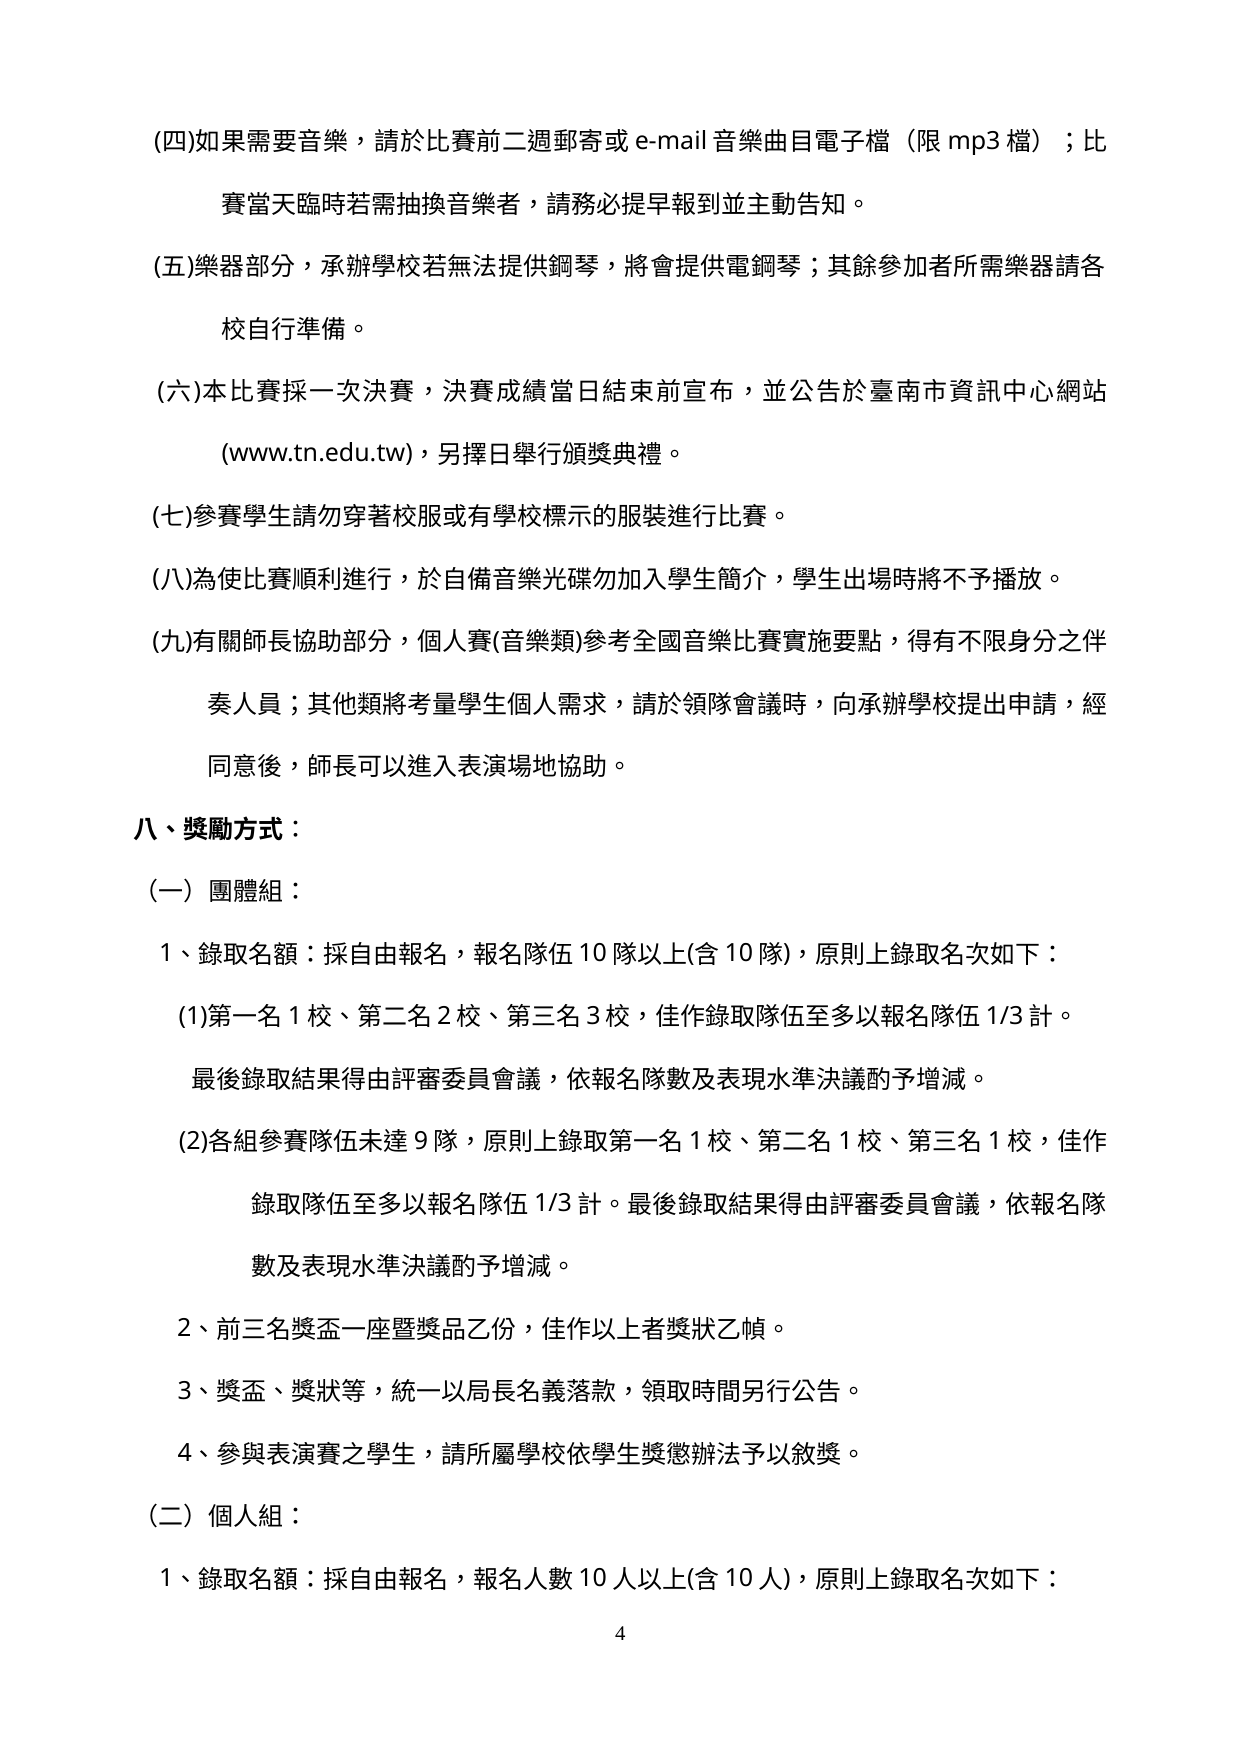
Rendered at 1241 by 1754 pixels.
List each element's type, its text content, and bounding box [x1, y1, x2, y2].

text (九)有關師長協助部分，個人賽(音樂類)參考全國音樂比賽實施要點，得有不限身分之伴奏人員；其他類將考量學生個人需求，請於領隊會議時，向承辦學校提出申請，經同意後，師長可以進入表演場地協助。 [133, 598, 1107, 786]
text 1、錄取名額：採自由報名，報名隊伍10隊以上(含10隊)，原則上錄取名次如下： [133, 911, 1107, 973]
text 4、參與表演賽之學生，請所屬學校依學生獎懲辦法予以敘獎。 [133, 1411, 1107, 1473]
text 八、獎勵方式： [133, 786, 1107, 848]
text (六)本比賽採一次決賽，決賽成績當日結束前宣布，並公告於臺南市資訊中心網站(www.tn.edu.tw)，另擇日舉行頒獎典禮。 [133, 348, 1107, 473]
text (四)如果需要音樂，請於比賽前二週郵寄或e-mail音樂曲目電子檔（限mp3檔）；比賽當天臨時若需抽換音樂者，請務必提早報到並主動告知。 [133, 98, 1107, 223]
text (七)參賽學生請勿穿著校服或有學校標示的服裝進行比賽。 [133, 473, 1107, 536]
text （二）個人組： [133, 1473, 1107, 1536]
text 1、錄取名額：採自由報名，報名人數10人以上(含10人)，原則上錄取名次如下： [133, 1536, 1107, 1598]
text (2)各組參賽隊伍未達9隊，原則上錄取第一名1校、第二名1校、第三名1校，佳作錄取隊伍至多以報名隊伍1/3計。最後錄取結果得由評審委員會議，依報名隊數及表現水準決議酌予增減。 [133, 1098, 1107, 1286]
text (八)為使比賽順利進行，於自備音樂光碟勿加入學生簡介，學生出場時將不予播放。 [133, 536, 1107, 598]
text （一）團體組： [133, 848, 1107, 911]
text (1)第一名1校、第二名2校、第三名3校，佳作錄取隊伍至多以報名隊伍1/3計。 [133, 973, 1107, 1036]
text 2、前三名獎盃一座暨獎品乙份，佳作以上者獎狀乙幀。 [177, 1286, 1107, 1348]
text 3、獎盃、獎狀等，統一以局長名義落款，領取時間另行公告。 [133, 1348, 1107, 1411]
text 最後錄取結果得由評審委員會議，依報名隊數及表現水準決議酌予增減。 [133, 1036, 1107, 1098]
text (五)樂器部分，承辦學校若無法提供鋼琴，將會提供電鋼琴；其餘參加者所需樂器請各校自行準備。 [133, 223, 1107, 348]
